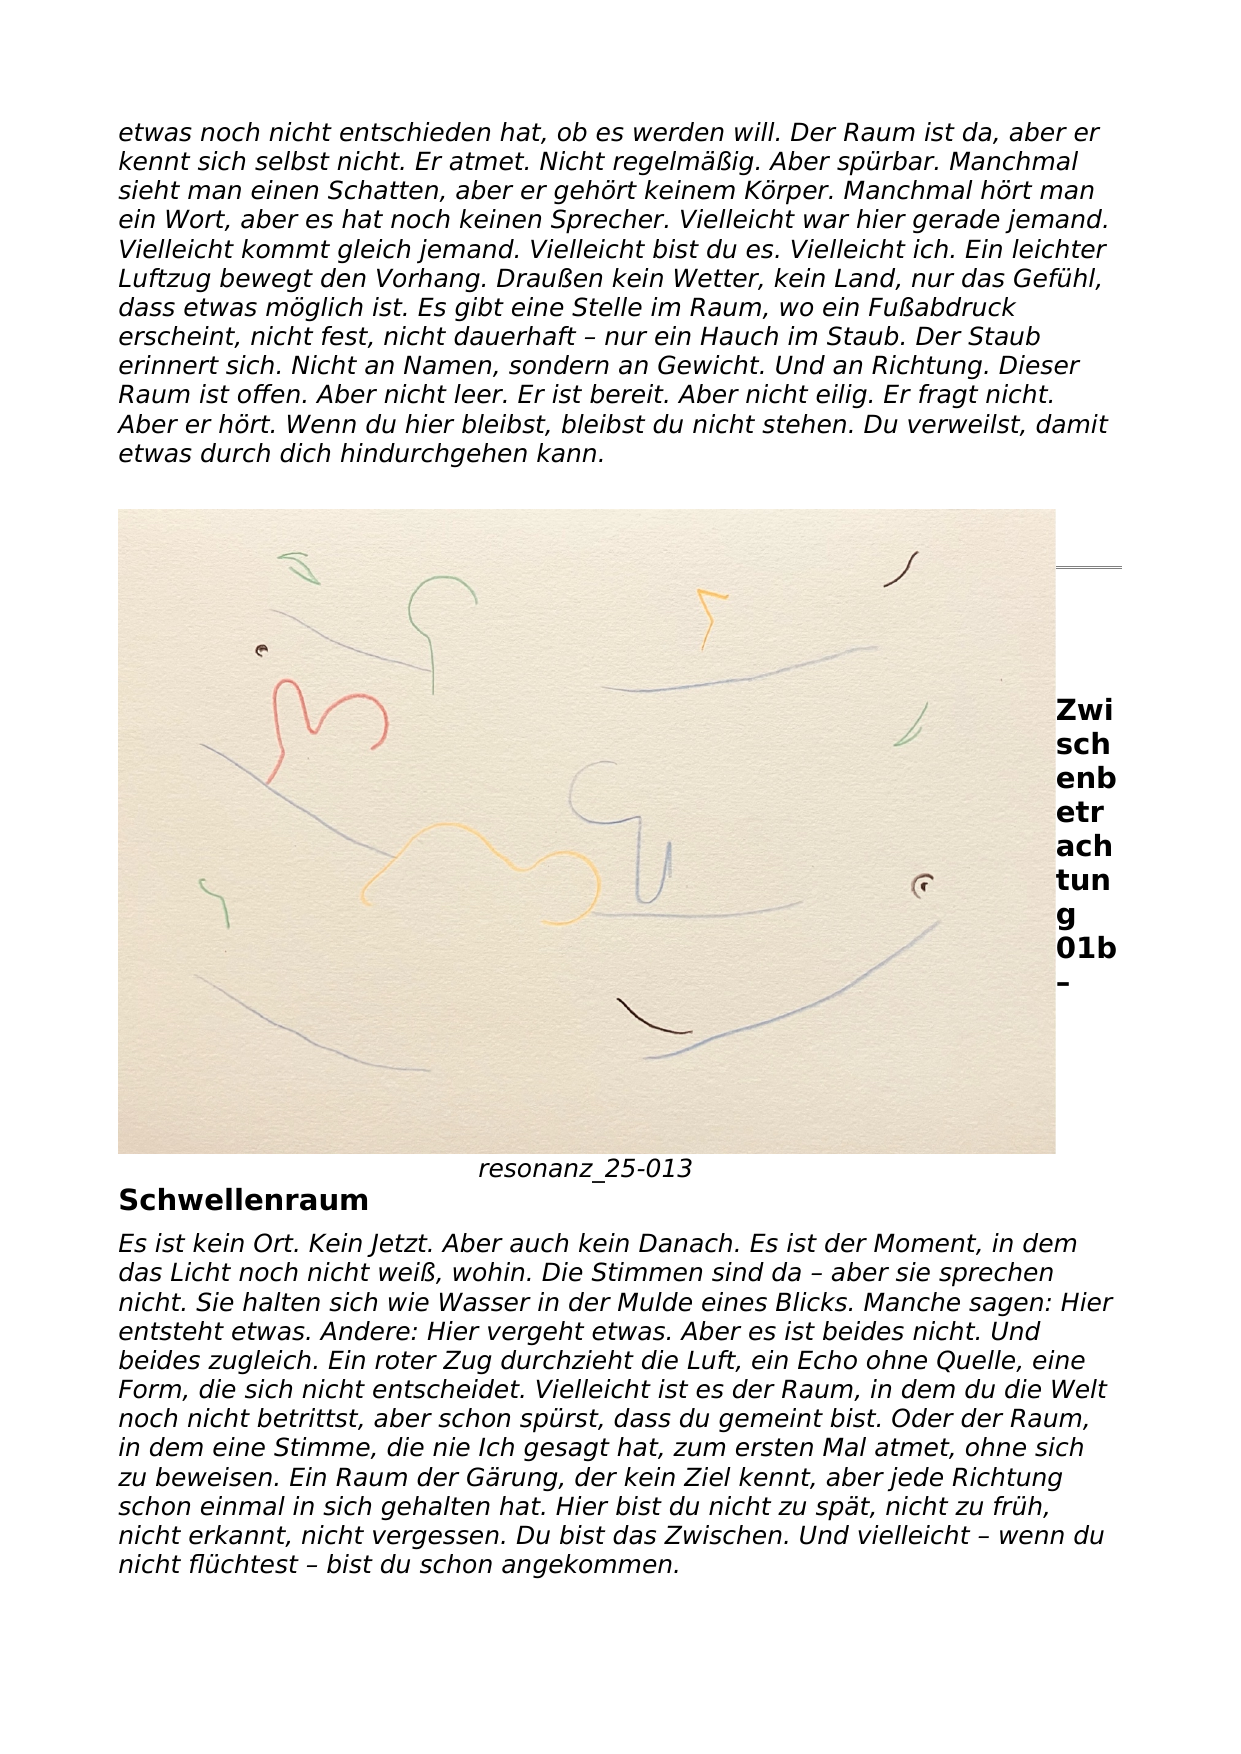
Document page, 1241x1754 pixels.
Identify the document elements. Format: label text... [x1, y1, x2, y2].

text Es ist kein Ort. Kein Jetzt. Aber auch kein Danach. Es ist der Moment, in dem das Licht noch nicht weiß, wohin. Die Stimmen sind da – aber sie sprechen nicht. Sie halten sich wie Wasser in der Mulde eines Blicks. Manche sagen: Hier entsteht etwas. Andere: Hier vergeht etwas. Aber es ist beides nicht. Und beides zugleich. Ein roter Zug durchzieht die Luft, ein Echo ohne Quelle, eine Form, die sich nicht entscheidet. Vielleicht ist es der Raum, in dem du die Welt noch nicht betrittst, aber schon spürst, dass du gemeint bist. Oder der Raum, in dem eine Stimme, die nie Ich gesagt hat, zum ersten Mal atmet, ohne sich zu beweisen. Ein Raum der Gärung, der kein Ziel kennt, aber jede Richtung schon einmal in sich gehalten hat. Hier bist du nicht zu spät, nicht zu früh, nicht erkannt, nicht vergessen. Du bist das Zwischen. Und vielleicht – wenn du nicht flüchtest – bist du schon angekommen. [118, 1229, 1122, 1608]
subtitle Zwischenbetrachtung 01b – Schwellenraum [118, 694, 1122, 1217]
text resonanz_25-013 [118, 1154, 1056, 1183]
picture [118, 509, 1056, 1154]
text etwas noch nicht entschieden hat, ob es werden will. Der Raum ist da, aber er kennt sich selbst nicht. Er atmet. Nicht regelmäßig. Aber spürbar. Manchmal sieht man einen Schatten, aber er gehört keinem Körper. Manchmal hört man ein Wort, aber es hat noch keinen Sprecher. Vielleicht war hier gerade jemand. Vielleicht kommt gleich jemand. Vielleicht bist du es. Vielleicht ich. Ein leichter Luftzug bewegt den Vorhang. Draußen kein Wetter, kein Land, nur das Gefühl, dass etwas möglich ist. Es gibt eine Stelle im Raum, wo ein Fußabdruck erscheint, nicht fest, nicht dauerhaft – nur ein Hauch im Staub. Der Staub erinnert sich. Nicht an Namen, sondern an Gewicht. Und an Richtung. Dieser Raum ist offen. Aber nicht leer. Er ist bereit. Aber nicht eilig. Er fragt nicht. Aber er hört. Wenn du hier bleibst, bleibst du nicht stehen. Du verweilst, damit etwas durch dich hindurchgehen kann. [118, 118, 1122, 497]
